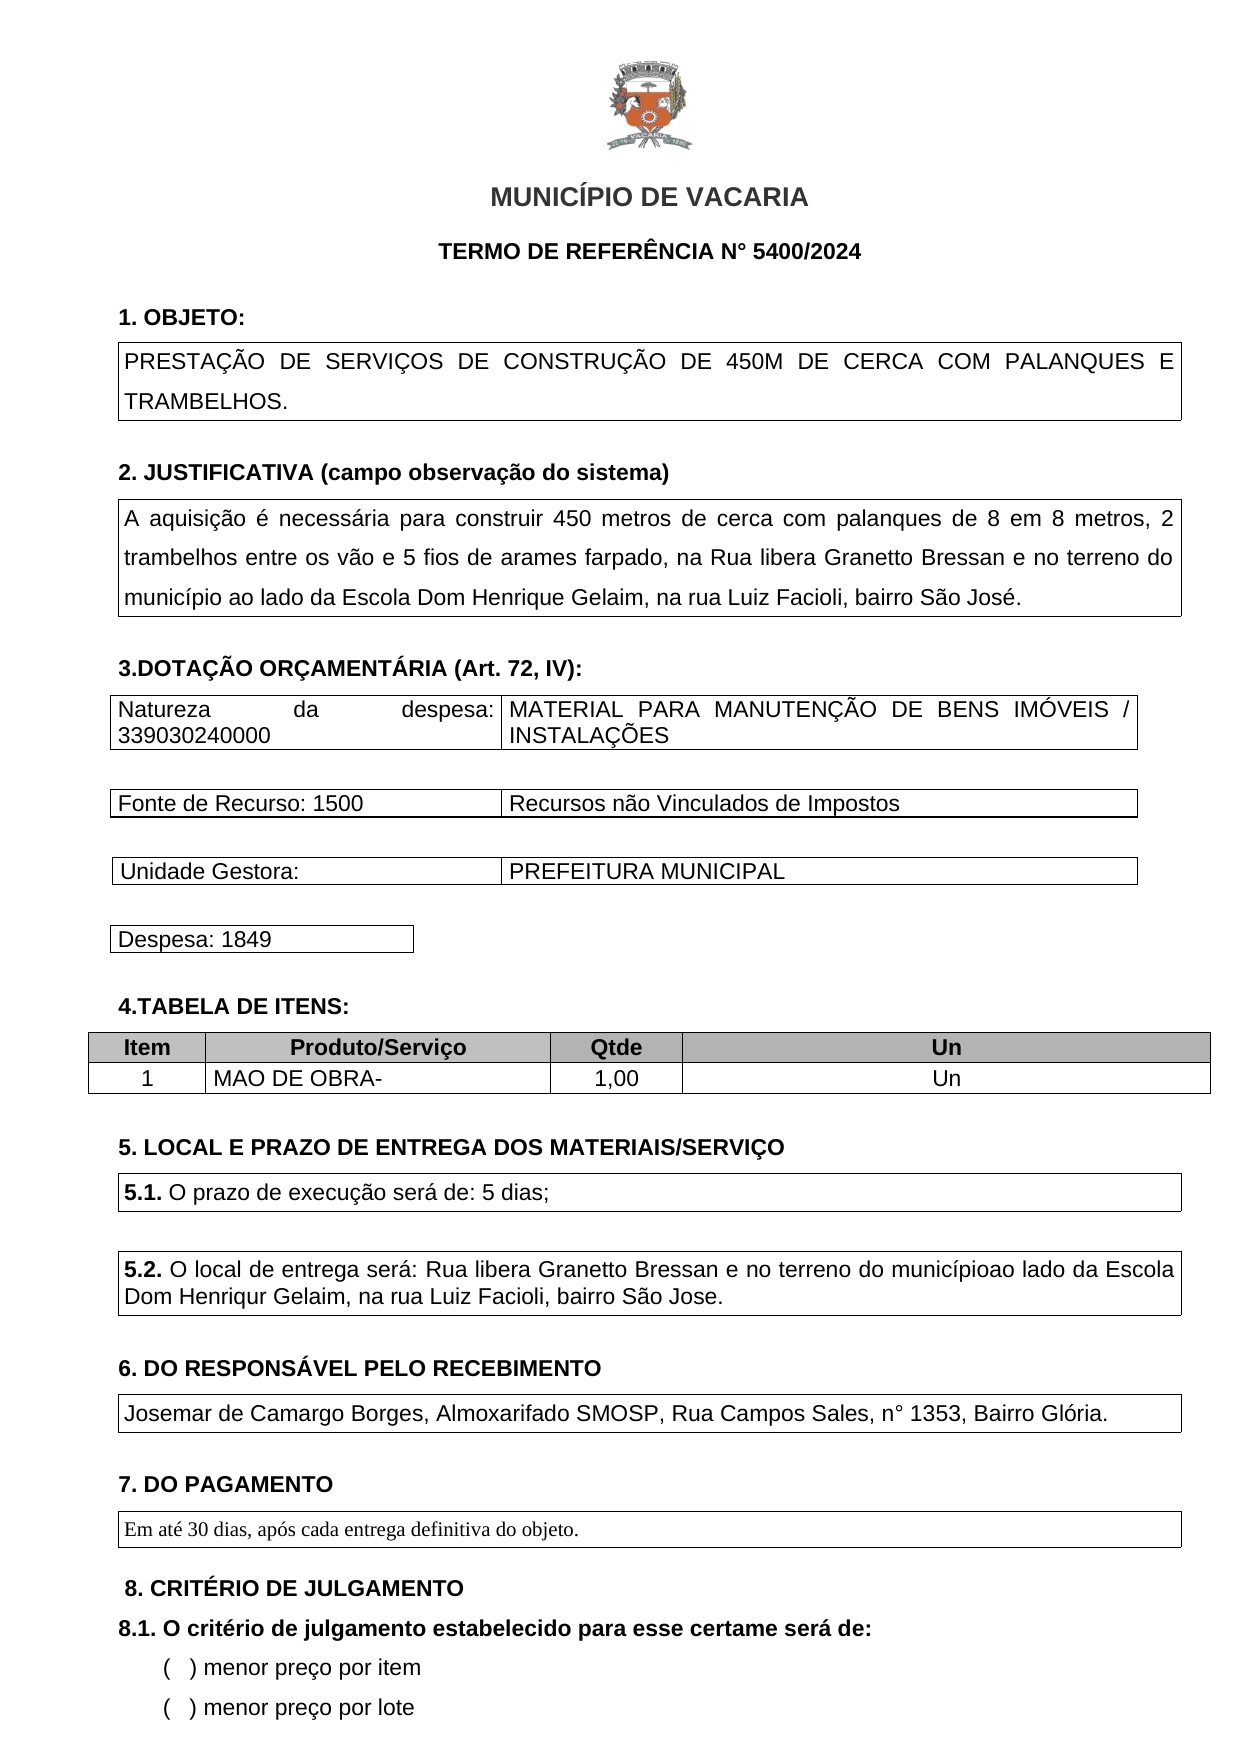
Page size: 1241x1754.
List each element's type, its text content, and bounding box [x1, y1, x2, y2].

text 1. OBJETO: [118, 303, 1181, 330]
list 4.TABELA DE ITENS: [118, 993, 1181, 1019]
text 8. CRITÉRIO DE JULGAMENTO [118, 1575, 1181, 1602]
table_header Fonte de Recurso: 1500 [111, 790, 501, 816]
table_header PRESTAÇÃO DE SERVIÇOS DE CONSTRUÇÃO DE 450M DE CERCA COM PALANQUES E TRAMBELHOS. [119, 343, 1181, 420]
table_header 5.1. O prazo de execução será de: 5 dias; [119, 1174, 1181, 1211]
text ( ) menor preço por item [118, 1654, 1181, 1681]
table_cell 1 [89, 1063, 205, 1093]
table_header Natureza da despesa: 339030240000 [111, 696, 501, 748]
table_header Em até 30 dias, após cada entrega definitiva do objeto. [119, 1512, 1181, 1547]
table_header PREFEITURA MUNICIPAL [502, 858, 1137, 884]
text ( ) menor preço por lote [118, 1694, 1181, 1720]
table_header Item [89, 1033, 205, 1062]
table_header Despesa: 1849 [111, 926, 413, 952]
picture [606, 60, 693, 150]
table_cell MAO DE OBRA- [206, 1063, 550, 1093]
table_header 5.2. O local de entrega será: Rua libera Granetto Bressan e no terreno do municípioao lado da Escola Dom Henriqur Gelaim, na rua Luiz Facioli, bairro São Jose. [119, 1252, 1181, 1315]
text 8.1. O critério de julgamento estabelecido para esse certame será de: [118, 1615, 1181, 1641]
table_header Recursos não Vinculados de Impostos [502, 790, 1137, 816]
list 7. DO PAGAMENTO [118, 1471, 1181, 1498]
table_header Produto/Serviço [206, 1033, 550, 1062]
table_header A aquisição é necessária para construir 450 metros de cerca com palanques de 8 em 8 metros, 2 trambelhos entre os vão e 5 fios de arames farpado, na Rua libera Granetto Bressan e no terreno do município ao lado da Escola Dom Henrique Gelaim, na rua Luiz Facioli, bairro São José. [119, 500, 1181, 616]
list 2. JUSTIFICATIVA (campo observação do sistema) [118, 459, 1181, 486]
table_header MATERIAL PARA MANUTENÇÃO DE BENS IMÓVEIS / INSTALAÇÕES [502, 696, 1137, 748]
table_cell Un [683, 1063, 1210, 1093]
table_header Josemar de Camargo Borges, Almoxarifado SMOSP, Rua Campos Sales, n° 1353, Bairro Glória. [119, 1395, 1181, 1432]
list 3.DOTAÇÃO ORÇAMENTÁRIA (Art. 72, IV): [118, 655, 1181, 682]
list 5. LOCAL E PRAZO DE ENTREGA DOS MATERIAIS/SERVIÇO [118, 1134, 1181, 1160]
text TERMO DE REFERÊNCIA N° 5400/2024 [118, 238, 1181, 264]
table_cell 1,00 [551, 1063, 682, 1093]
list 6. DO RESPONSÁVEL PELO RECEBIMENTO [118, 1354, 1181, 1381]
table_header Un [683, 1033, 1210, 1062]
table_header Unidade Gestora: [113, 858, 501, 884]
table_header Qtde [551, 1033, 682, 1062]
